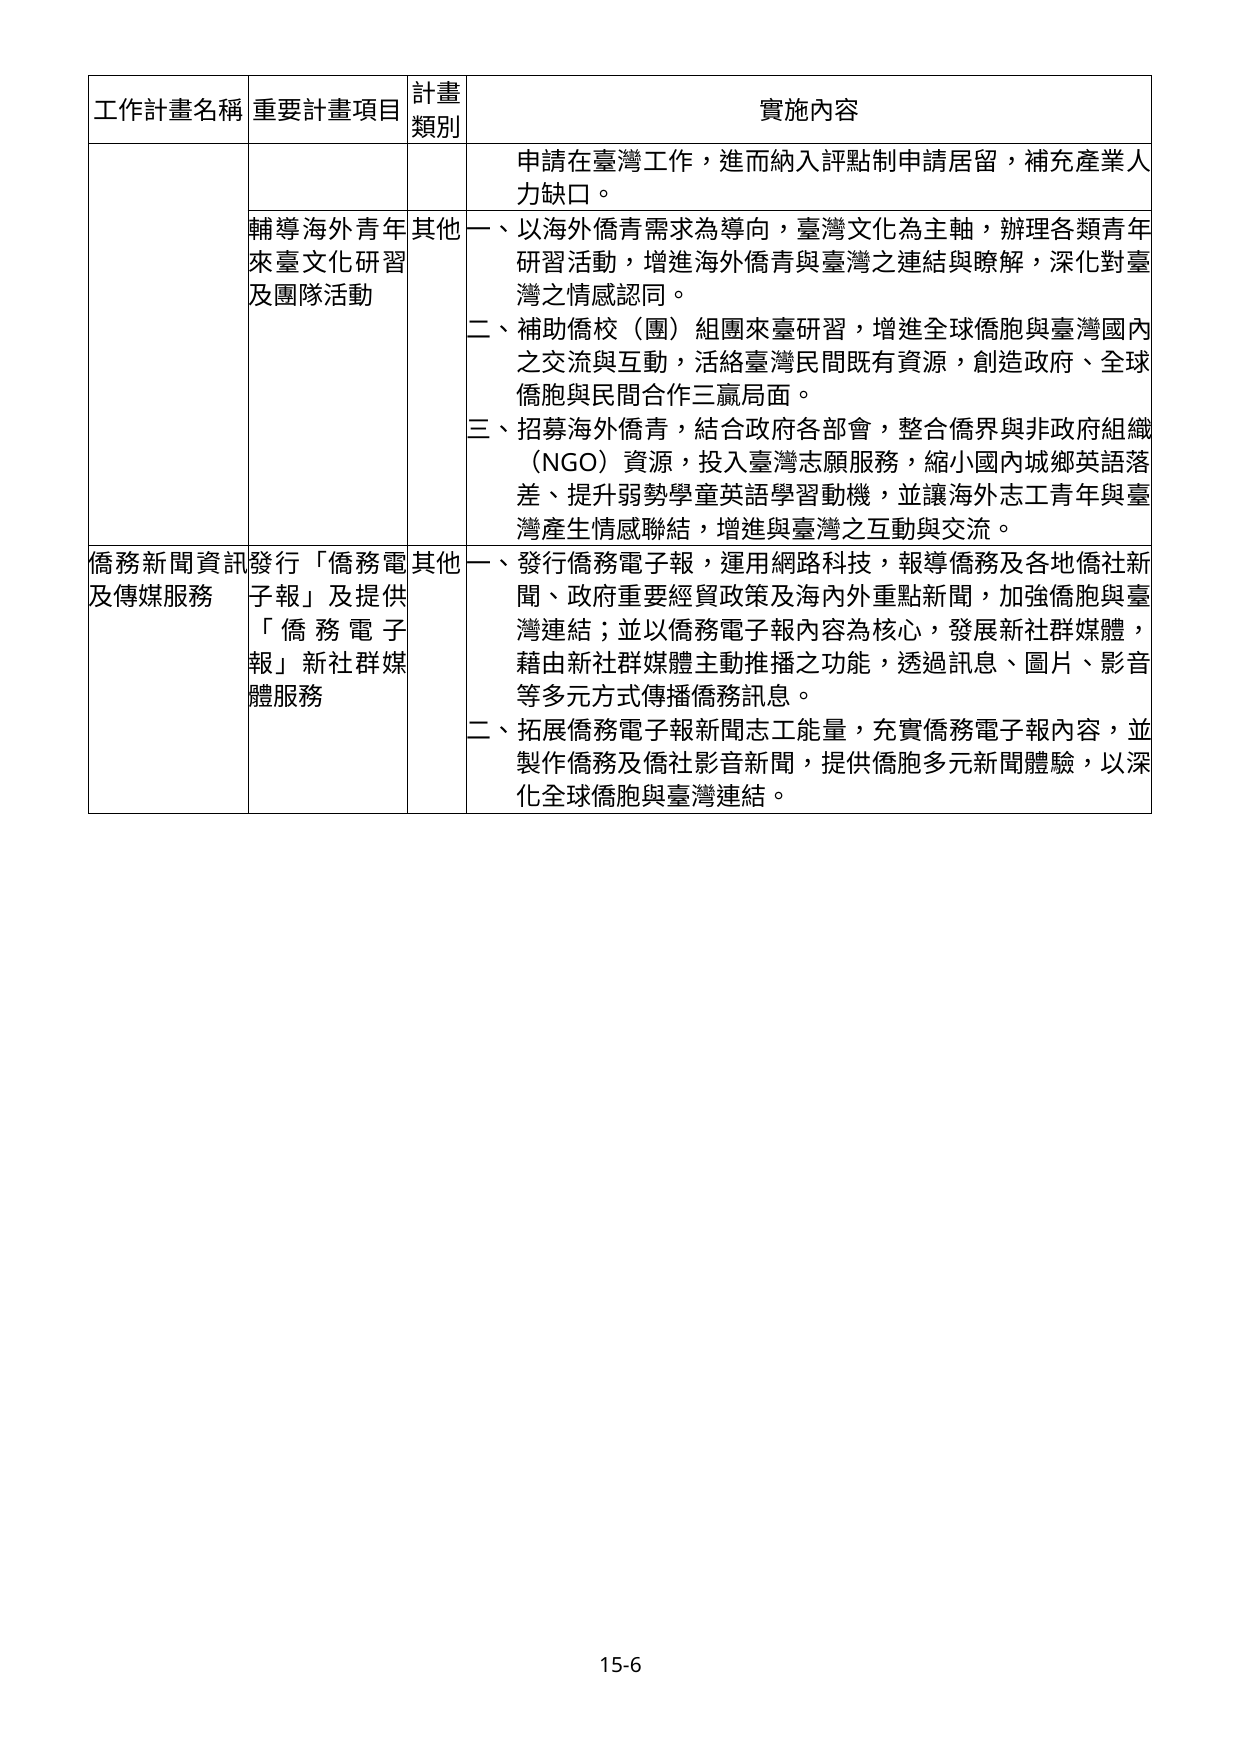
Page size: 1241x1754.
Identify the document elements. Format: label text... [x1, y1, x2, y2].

table_header 實施內容 [467, 76, 1151, 143]
table_cell 其他 [408, 546, 466, 812]
table_header 工作計畫名稱 [89, 76, 248, 143]
table_header 計畫類別 [408, 76, 466, 143]
table_header 重要計畫項目 [249, 76, 407, 143]
table_cell 申請在臺灣工作，進而納入評點制申請居留，補充產業人力缺口。 [467, 144, 1151, 210]
table_cell 輔導海外青年來臺文化研習及團隊活動 [249, 211, 407, 545]
table_cell [408, 144, 466, 210]
table_cell 僑務新聞資訊及傳媒服務 [89, 546, 248, 812]
table_cell [89, 144, 248, 545]
table_cell 發行「僑務電子報」及提供「僑務電子報」新社群媒體服務 [249, 546, 407, 812]
table_cell 一、發行僑務電子報，運用網路科技，報導僑務及各地僑社新聞、政府重要經貿政策及海內外重點新聞，加強僑胞與臺灣連結；並以僑務電子報內容為核心，發展新社群媒體，藉由新社群媒體主動推播之功能，透過訊息、圖片、影音等多元方式傳播僑務訊息。 二、拓展僑務電子報新聞志工能量，充實僑務電子報內容，並製作僑務及僑社影音新聞，提供僑胞多元新聞體驗，以深化全球僑胞與臺灣連結。 [467, 546, 1151, 812]
table_cell 一、以海外僑青需求為導向，臺灣文化為主軸，辦理各類青年研習活動，增進海外僑青與臺灣之連結與瞭解，深化對臺灣之情感認同。 二、補助僑校（團）組團來臺研習，增進全球僑胞與臺灣國內之交流與互動，活絡臺灣民間既有資源，創造政府、全球僑胞與民間合作三贏局面。 三、招募海外僑青，結合政府各部會，整合僑界與非政府組織（NGO）資源，投入臺灣志願服務，縮小國內城鄉英語落差、提升弱勢學童英語學習動機，並讓海外志工青年與臺灣產生情感聯結，增進與臺灣之互動與交流。 [467, 211, 1151, 545]
table_cell [249, 144, 407, 210]
table_cell 其他 [408, 211, 466, 545]
